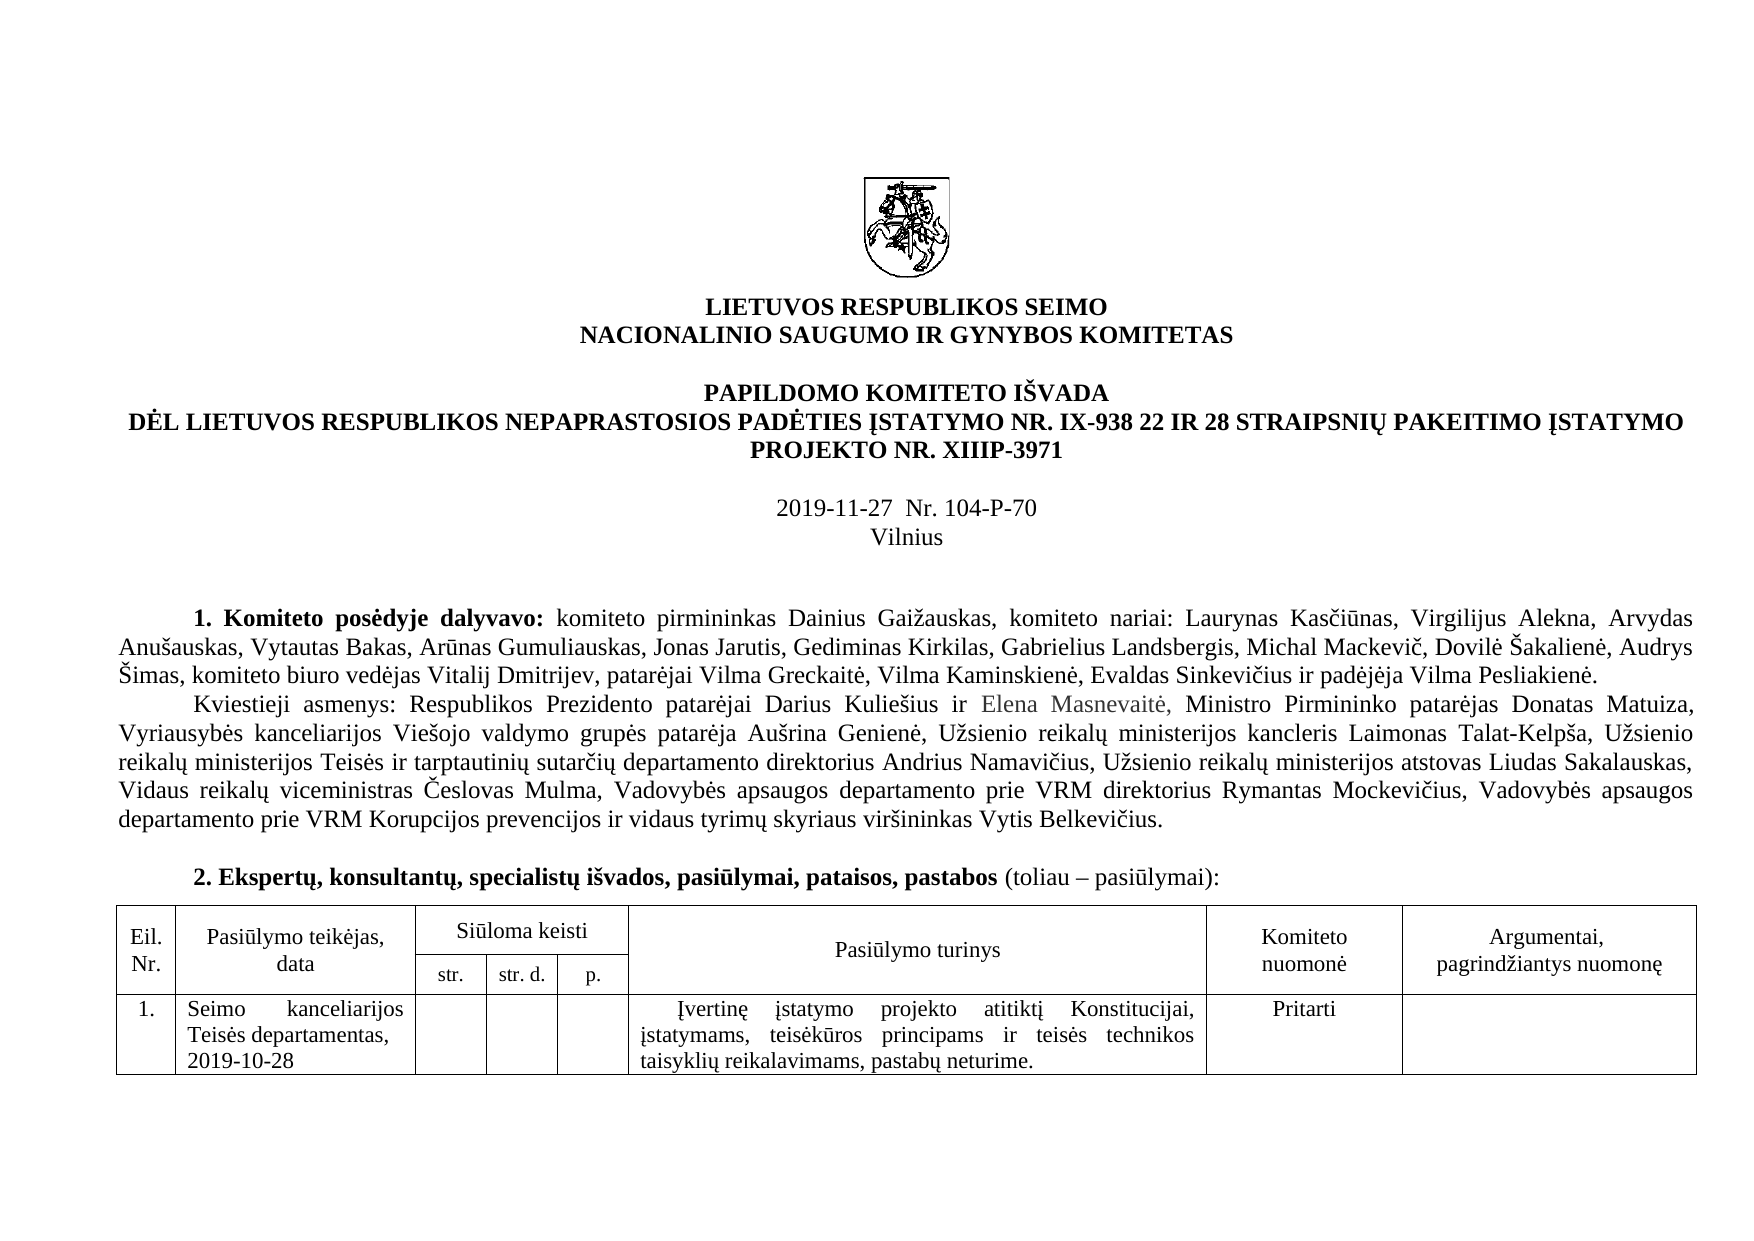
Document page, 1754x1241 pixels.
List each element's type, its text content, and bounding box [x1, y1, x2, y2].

table_header Siūloma keisti [416, 906, 628, 954]
text 1. Komiteto posėdyje dalyvavo: komiteto pirmininkas Dainius Gaižauskas, komiteto nariai: Laurynas Kasčiūnas, Virgilijus Alekna, Arvydas Anušauskas, Vytautas Bakas, Arūnas Gumuliauskas, Jonas Jarutis, Gediminas Kirkilas, Gabrielius Landsbergis, Michal Mackevič, Dovilė Šakalienė, Audrys Šimas, komiteto biuro vedėjas Vitalij Dmitrijev, patarėjai Vilma Greckaitė, Vilma Kaminskienė, Evaldas Sinkevičius ir padėjėja Vilma Pesliakienė. [118, 603, 1695, 689]
table_cell [558, 995, 628, 1074]
table_cell str. d. [487, 955, 557, 993]
text LIETUVOS RESPUBLIKOS SEIMO [118, 292, 1695, 320]
text 2. Ekspertų, konsultantų, specialistų išvados, pasiūlymai, pataisos, pastabos (toliau – pasiūlymai): [118, 862, 1695, 891]
table_header Eil. Nr. [117, 906, 175, 993]
table_cell Seimo kanceliarijos Teisės departamentas, 2019-10-28 [176, 995, 415, 1074]
table_cell str. [416, 955, 486, 993]
text 2019-11-27 Nr. 104-P-70 [118, 493, 1695, 522]
text PAPILDOMO KOMITETO IŠVADA [118, 378, 1695, 407]
table_cell 1. [117, 995, 175, 1074]
text Nacionalinio saugumo ir gynybos komitetas [118, 320, 1695, 349]
table_cell p. [558, 955, 628, 993]
table_cell Pritarti [1207, 995, 1402, 1074]
table_cell [487, 995, 557, 1074]
table_header Komiteto nuomonė [1207, 906, 1402, 993]
text Vilnius [118, 522, 1695, 550]
table_header Argumentai, pagrindžiantys nuomonę [1403, 906, 1696, 993]
table_cell Įvertinę įstatymo projekto atitiktį Konstitucijai, įstatymams, teisėkūros principams ir teisės technikos taisyklių reikalavimams, pastabų neturime. [629, 995, 1206, 1074]
table_header Pasiūlymo turinys [629, 906, 1206, 993]
text Kviestieji asmenys: Respublikos Prezidento patarėjai Darius Kuliešius ir Elena Masnevaitė, Ministro Pirmininko patarėjas Donatas Matuiza, Vyriausybės kanceliarijos Viešojo valdymo grupės patarėja Aušrina Genienė, Užsienio reikalų ministerijos kancleris Laimonas Talat-Kelpša, Užsienio reikalų ministerijos Teisės ir tarptautinių sutarčių departamento direktorius Andrius Namavičius, Užsienio reikalų ministerijos atstovas Liudas Sakalauskas, Vidaus reikalų viceministras Česlovas Mulma, Vadovybės apsaugos departamento prie VRM direktorius Rymantas Mockevičius, Vadovybės apsaugos departamento prie VRM Korupcijos prevencijos ir vidaus tyrimų skyriaus viršininkas Vytis Belkevičius. [118, 689, 1695, 833]
table_header Pasiūlymo teikėjas, data [176, 906, 415, 993]
text DĖL LIETUVOS RESPUBLIKOS NEPAPRASTOSIOS PADĖTIES ĮSTATYMO NR. IX-938 22 IR 28 STRAIPSNIŲ PAKEITIMO ĮSTATYMO PROJEKTO Nr. XIIIP-3971 [118, 407, 1695, 464]
table_cell [1403, 995, 1696, 1074]
table_cell [416, 995, 486, 1074]
